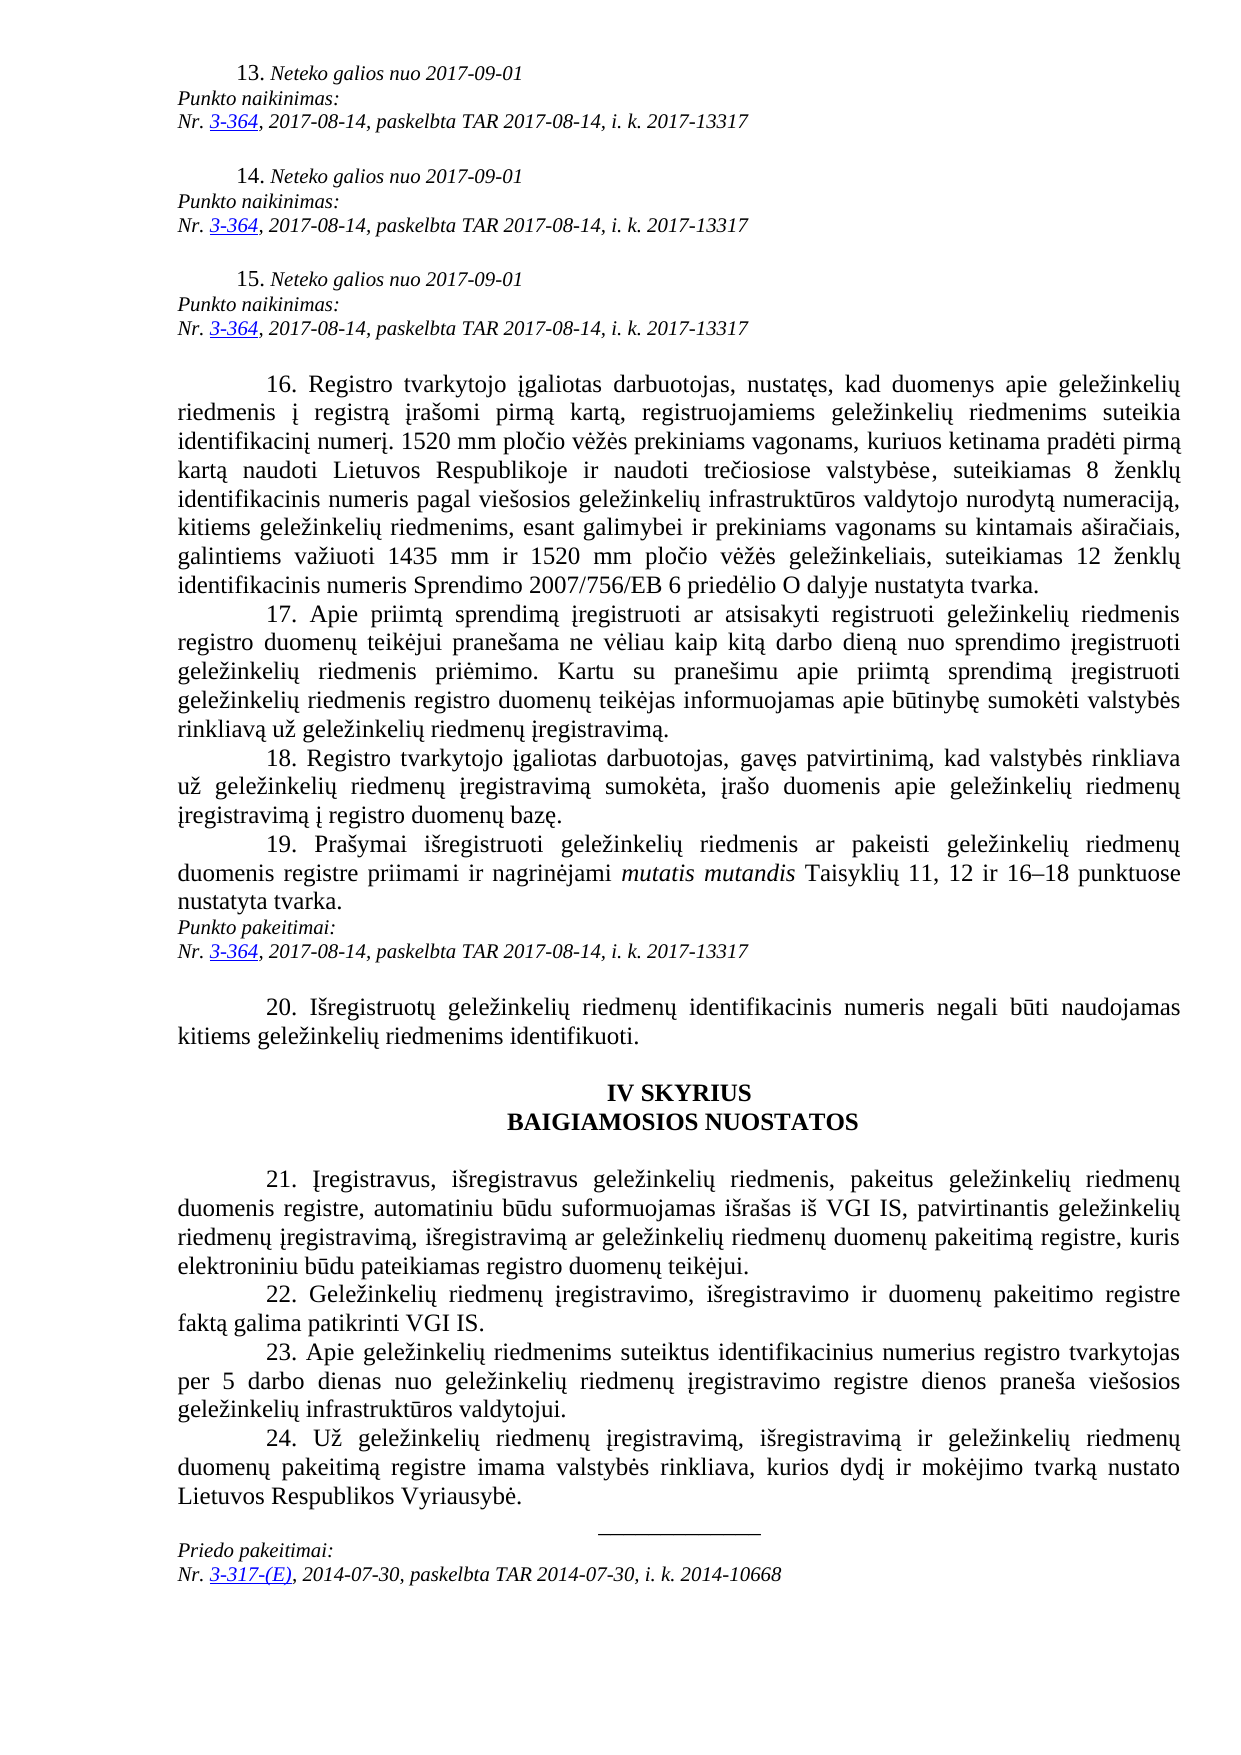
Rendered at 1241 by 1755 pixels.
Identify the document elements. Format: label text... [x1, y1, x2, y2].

text 13. Neteko galios nuo 2017-09-01 [177, 59, 1181, 85]
text 20. Išregistruotų geležinkelių riedmenų identifikacinis numeris negali būti naudojamas kitiems geležinkelių riedmenims identifikuoti. [177, 992, 1181, 1049]
text 18. Registro tvarkytojo įgaliotas darbuotojas, gavęs patvirtinimą, kad valstybės rinkliava už geležinkelių riedmenų įregistravimą sumokėta, įrašo duomenis apie geležinkelių riedmenų įregistravimą į registro duomenų bazę. [177, 742, 1181, 829]
text Nr. 3-364, 2017-08-14, paskelbta TAR 2017-08-14, i. k. 2017-13317 [177, 213, 1181, 237]
text Nr. 3-317-(E), 2014-07-30, paskelbta TAR 2014-07-30, i. k. 2014-10668 [177, 1562, 1181, 1586]
text 22. Geležinkelių riedmenų įregistravimo, išregistravimo ir duomenų pakeitimo registre faktą galima patikrinti VGI IS. [177, 1279, 1181, 1337]
text Punkto naikinimas: [177, 85, 1181, 109]
text 16. Registro tvarkytojo įgaliotas darbuotojas, nustatęs, kad duomenys apie geležinkelių riedmenis į registrą įrašomi pirmą kartą, registruojamiems geležinkelių riedmenims suteikia identifikacinį numerį. 1520 mm pločio vėžės prekiniams vagonams, kuriuos ketinama pradėti pirmą kartą naudoti Lietuvos Respublikoje ir naudoti trečiosiose valstybėse, suteikiamas 8 ženklų identifikacinis numeris pagal viešosios geležinkelių infrastruktūros valdytojo nurodytą numeraciją, kitiems geležinkelių riedmenims, esant galimybei ir prekiniams vagonams su kintamais aširačiais, galintiems važiuoti 1435 mm ir 1520 mm pločio vėžės geležinkeliais, suteikiamas 12 ženklų identifikacinis numeris Sprendimo 2007/756/EB 6 priedėlio O dalyje nustatyta tvarka. [177, 369, 1181, 599]
text IV SKYRIUS [177, 1078, 1181, 1107]
text 15. Neteko galios nuo 2017-09-01 [177, 266, 1181, 292]
text Nr. 3-364, 2017-08-14, paskelbta TAR 2017-08-14, i. k. 2017-13317 [177, 316, 1181, 340]
text 17. Apie priimtą sprendimą įregistruoti ar atsisakyti registruoti geležinkelių riedmenis registro duomenų teikėjui pranešama ne vėliau kaip kitą darbo dieną nuo sprendimo įregistruoti geležinkelių riedmenis priėmimo. Kartu su pranešimu apie priimtą sprendimą įregistruoti geležinkelių riedmenis registro duomenų teikėjas informuojamas apie būtinybę sumokėti valstybės rinkliavą už geležinkelių riedmenų įregistravimą. [177, 599, 1181, 742]
text Priedo pakeitimai: [177, 1538, 1181, 1562]
text 24. Už geležinkelių riedmenų įregistravimą, išregistravimą ir geležinkelių riedmenų duomenų pakeitimą registre imama valstybės rinkliava, kurios dydį ir mokėjimo tvarką nustato Lietuvos Respublikos Vyriausybė. [177, 1423, 1181, 1509]
text Punkto pakeitimai: [177, 915, 1181, 939]
text BAIGIAMOSIOS NUOSTATOS [177, 1107, 1181, 1136]
text 19. Prašymai išregistruoti geležinkelių riedmenis ar pakeisti geležinkelių riedmenų duomenis registre priimami ir nagrinėjami mutatis mutandis Taisyklių 11, 12 ir 16–18 punktuose nustatyta tvarka. [177, 829, 1181, 915]
text 23. Apie geležinkelių riedmenims suteiktus identifikacinius numerius registro tvarkytojas per 5 darbo dienas nuo geležinkelių riedmenų įregistravimo registre dienos praneša viešosios geležinkelių infrastruktūros valdytojui. [177, 1337, 1181, 1423]
text _____________ [177, 1509, 1181, 1538]
text Punkto naikinimas: [177, 189, 1181, 213]
text 21. Įregistravus, išregistravus geležinkelių riedmenis, pakeitus geležinkelių riedmenų duomenis registre, automatiniu būdu suformuojamas išrašas iš VGI IS, patvirtinantis geležinkelių riedmenų įregistravimą, išregistravimą ar geležinkelių riedmenų duomenų pakeitimą registre, kuris elektroniniu būdu pateikiamas registro duomenų teikėjui. [177, 1164, 1181, 1279]
text Nr. 3-364, 2017-08-14, paskelbta TAR 2017-08-14, i. k. 2017-13317 [177, 939, 1181, 963]
text Nr. 3-364, 2017-08-14, paskelbta TAR 2017-08-14, i. k. 2017-13317 [177, 109, 1181, 133]
text 14. Neteko galios nuo 2017-09-01 [177, 162, 1181, 189]
text Punkto naikinimas: [177, 292, 1181, 316]
